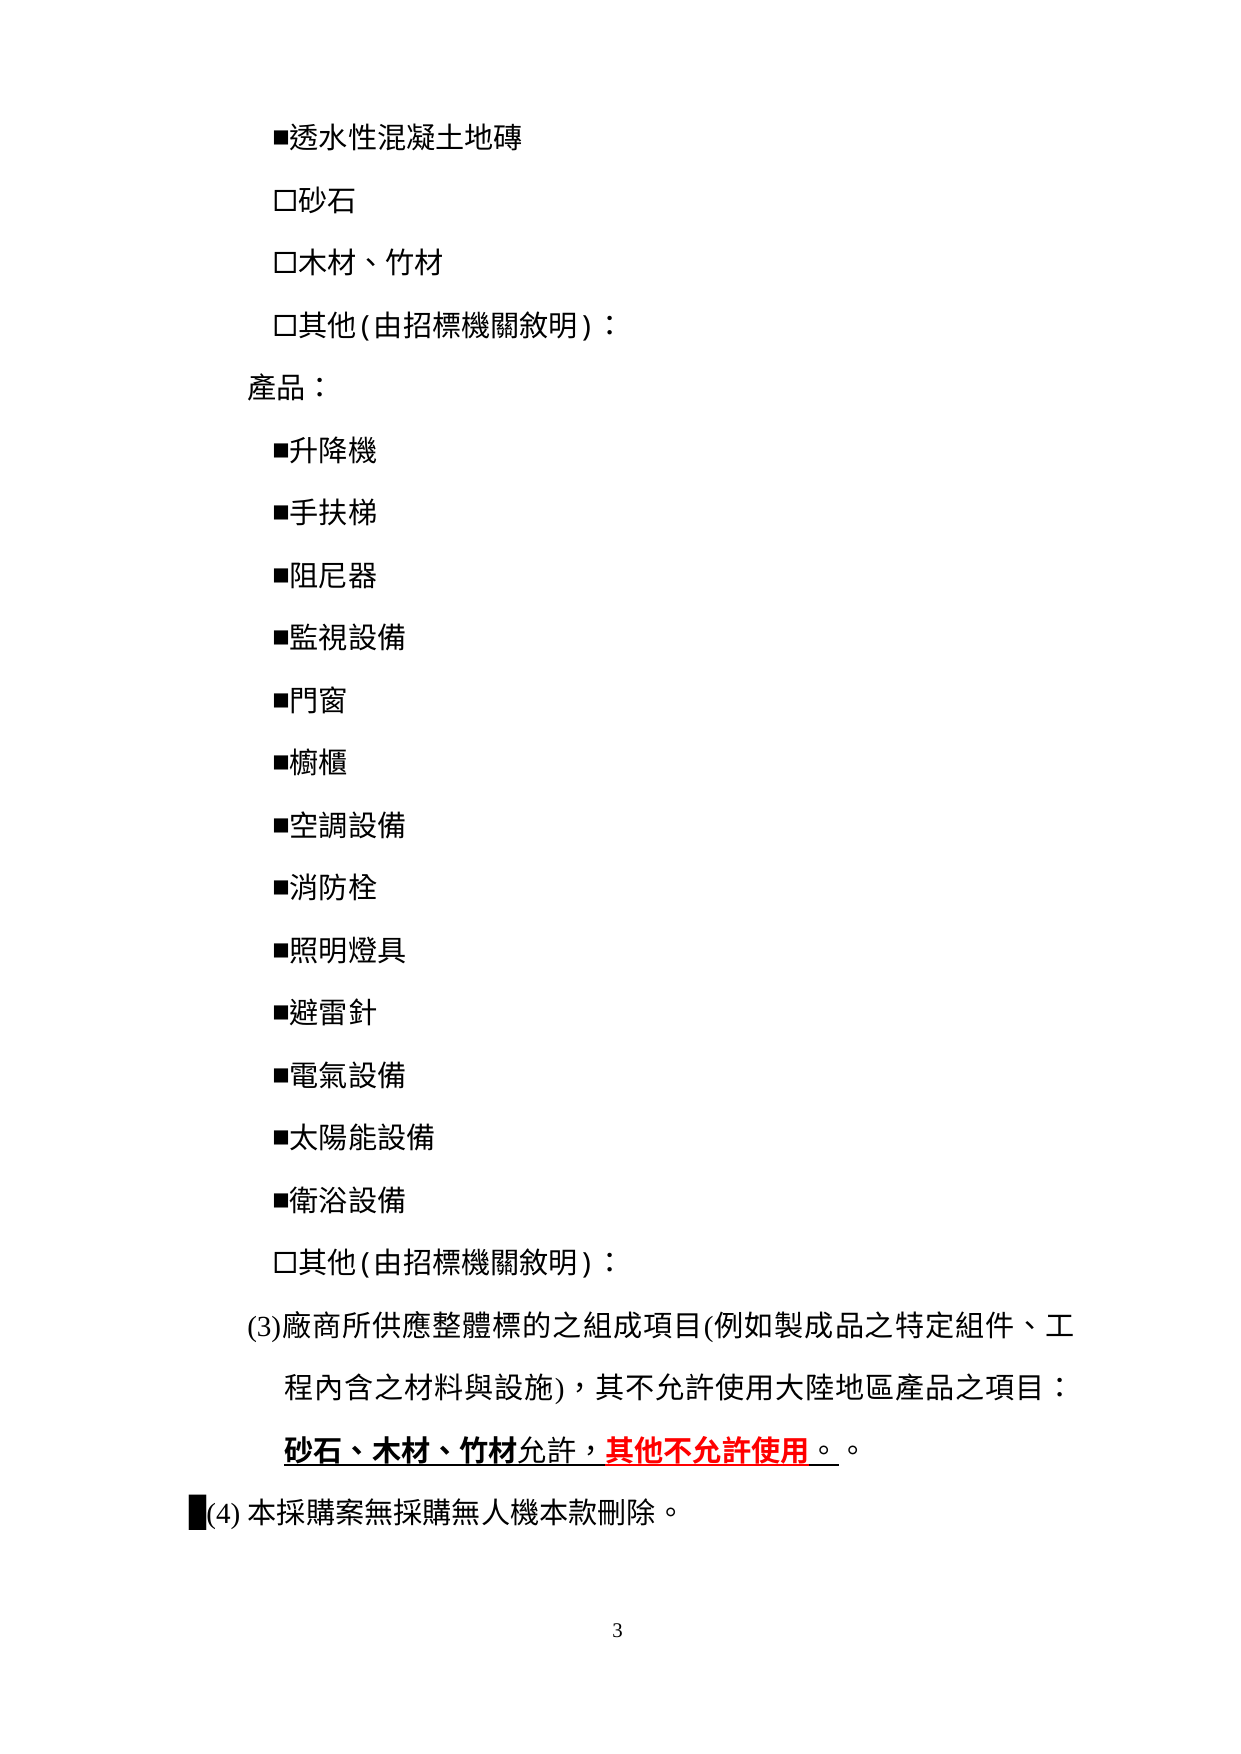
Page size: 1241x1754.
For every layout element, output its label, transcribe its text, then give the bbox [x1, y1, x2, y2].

text ■消防栓 [272, 844, 1075, 907]
text ■櫥櫃 [272, 719, 1075, 782]
text ■手扶梯 [272, 469, 1075, 532]
text ■透水性混凝土地磚 [272, 94, 1075, 157]
text ■門窗 [272, 657, 1075, 719]
text (3)廠商所供應整體標的之組成項目(例如製成品之特定組件、工程內含之材料與設施)，其不允許使用大陸地區產品之項目：砂石、木材、竹材允許，其他不允許使用。。 [247, 1282, 1075, 1469]
text ■監視設備 [272, 594, 1075, 657]
text ■照明燈具 [272, 907, 1075, 969]
text 其他(由招標機關敘明)： [272, 1219, 1075, 1282]
text ■太陽能設備 [272, 1094, 1075, 1157]
text ■空調設備 [272, 782, 1075, 844]
text ■避雷針 [272, 969, 1075, 1032]
text ■電氣設備 [272, 1032, 1075, 1094]
text 產品： [247, 344, 1075, 407]
text █(4) 本採購案無採購無人機本款刪除。 [159, 1469, 1075, 1532]
text 砂石 [272, 157, 1075, 219]
text ■衛浴設備 [272, 1157, 1075, 1219]
text ■阻尼器 [272, 532, 1075, 594]
text 木材、竹材 [272, 219, 1075, 282]
text 其他(由招標機關敘明)： [272, 282, 1075, 344]
text ■升降機 [272, 407, 1075, 469]
